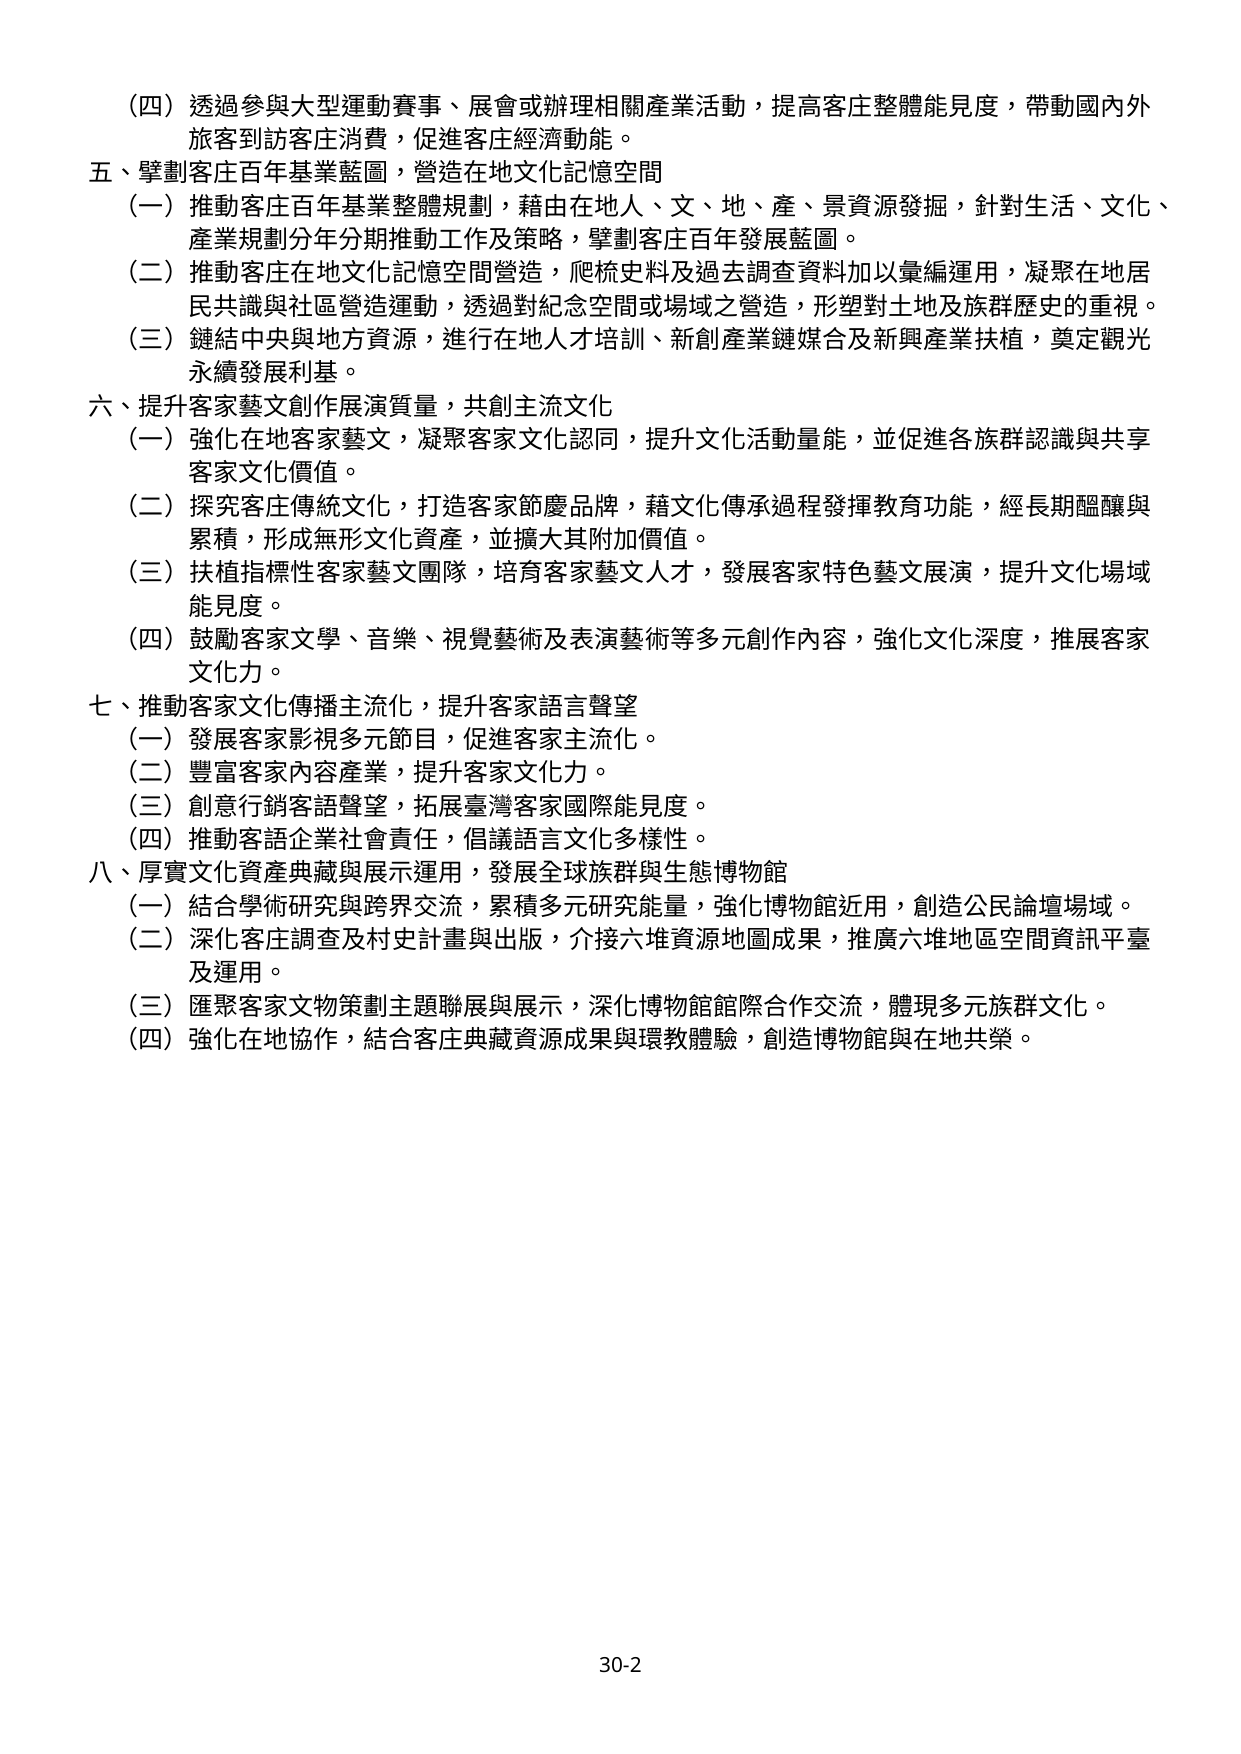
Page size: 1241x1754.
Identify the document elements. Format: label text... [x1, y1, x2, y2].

text （四）鼓勵客家文學、音樂、視覺藝術及表演藝術等多元創作內容，強化文化深度，推展客家文化力。 [113, 622, 1152, 688]
text （二）豐富客家內容產業，提升客家文化力。 [113, 755, 1152, 788]
text （一）發展客家影視多元節目，促進客家主流化。 [113, 722, 1152, 755]
text 六、提升客家藝文創作展演質量，共創主流文化 [88, 388, 1152, 422]
text （四）推動客語企業社會責任，倡議語言文化多樣性。 [113, 822, 1152, 855]
text 五、擘劃客庄百年基業藍圖，營造在地文化記憶空間 [88, 155, 1152, 188]
text （三）扶植指標性客家藝文團隊，培育客家藝文人才，發展客家特色藝文展演，提升文化場域能見度。 [113, 555, 1152, 622]
text （三）匯聚客家文物策劃主題聯展與展示，深化博物館館際合作交流，體現多元族群文化。 [113, 988, 1152, 1022]
text （一）結合學術研究與跨界交流，累積多元研究能量，強化博物館近用，創造公民論壇場域。 [113, 888, 1152, 922]
text （二）探究客庄傳統文化，打造客家節慶品牌，藉文化傳承過程發揮教育功能，經長期醞釀與累積，形成無形文化資產，並擴大其附加價值。 [113, 488, 1152, 555]
text （二）深化客庄調查及村史計畫與出版，介接六堆資源地圖成果，推廣六堆地區空間資訊平臺及運用。 [113, 922, 1152, 988]
text （四）透過參與大型運動賽事、展會或辦理相關產業活動，提高客庄整體能見度，帶動國內外旅客到訪客庄消費，促進客庄經濟動能。 [113, 88, 1152, 155]
text （一）推動客庄百年基業整體規劃，藉由在地人、文、地、產、景資源發掘，針對生活、文化、產業規劃分年分期推動工作及策略，擘劃客庄百年發展藍圖。 [113, 188, 1152, 255]
text （一）強化在地客家藝文，凝聚客家文化認同，提升文化活動量能，並促進各族群認識與共享客家文化價值。 [113, 422, 1152, 488]
text （四）強化在地協作，結合客庄典藏資源成果與環教體驗，創造博物館與在地共榮。 [113, 1022, 1152, 1055]
text （三）鏈結中央與地方資源，進行在地人才培訓、新創產業鏈媒合及新興產業扶植，奠定觀光永續發展利基。 [113, 322, 1152, 388]
text （三）創意行銷客語聲望，拓展臺灣客家國際能見度。 [113, 788, 1152, 822]
text （二）推動客庄在地文化記憶空間營造，爬梳史料及過去調查資料加以彙編運用，凝聚在地居民共識與社區營造運動，透過對紀念空間或場域之營造，形塑對土地及族群歷史的重視。 [113, 255, 1152, 322]
text 七、推動客家文化傳播主流化，提升客家語言聲望 [88, 688, 1152, 722]
text 八、厚實文化資產典藏與展示運用，發展全球族群與生態博物館 [88, 855, 1152, 888]
